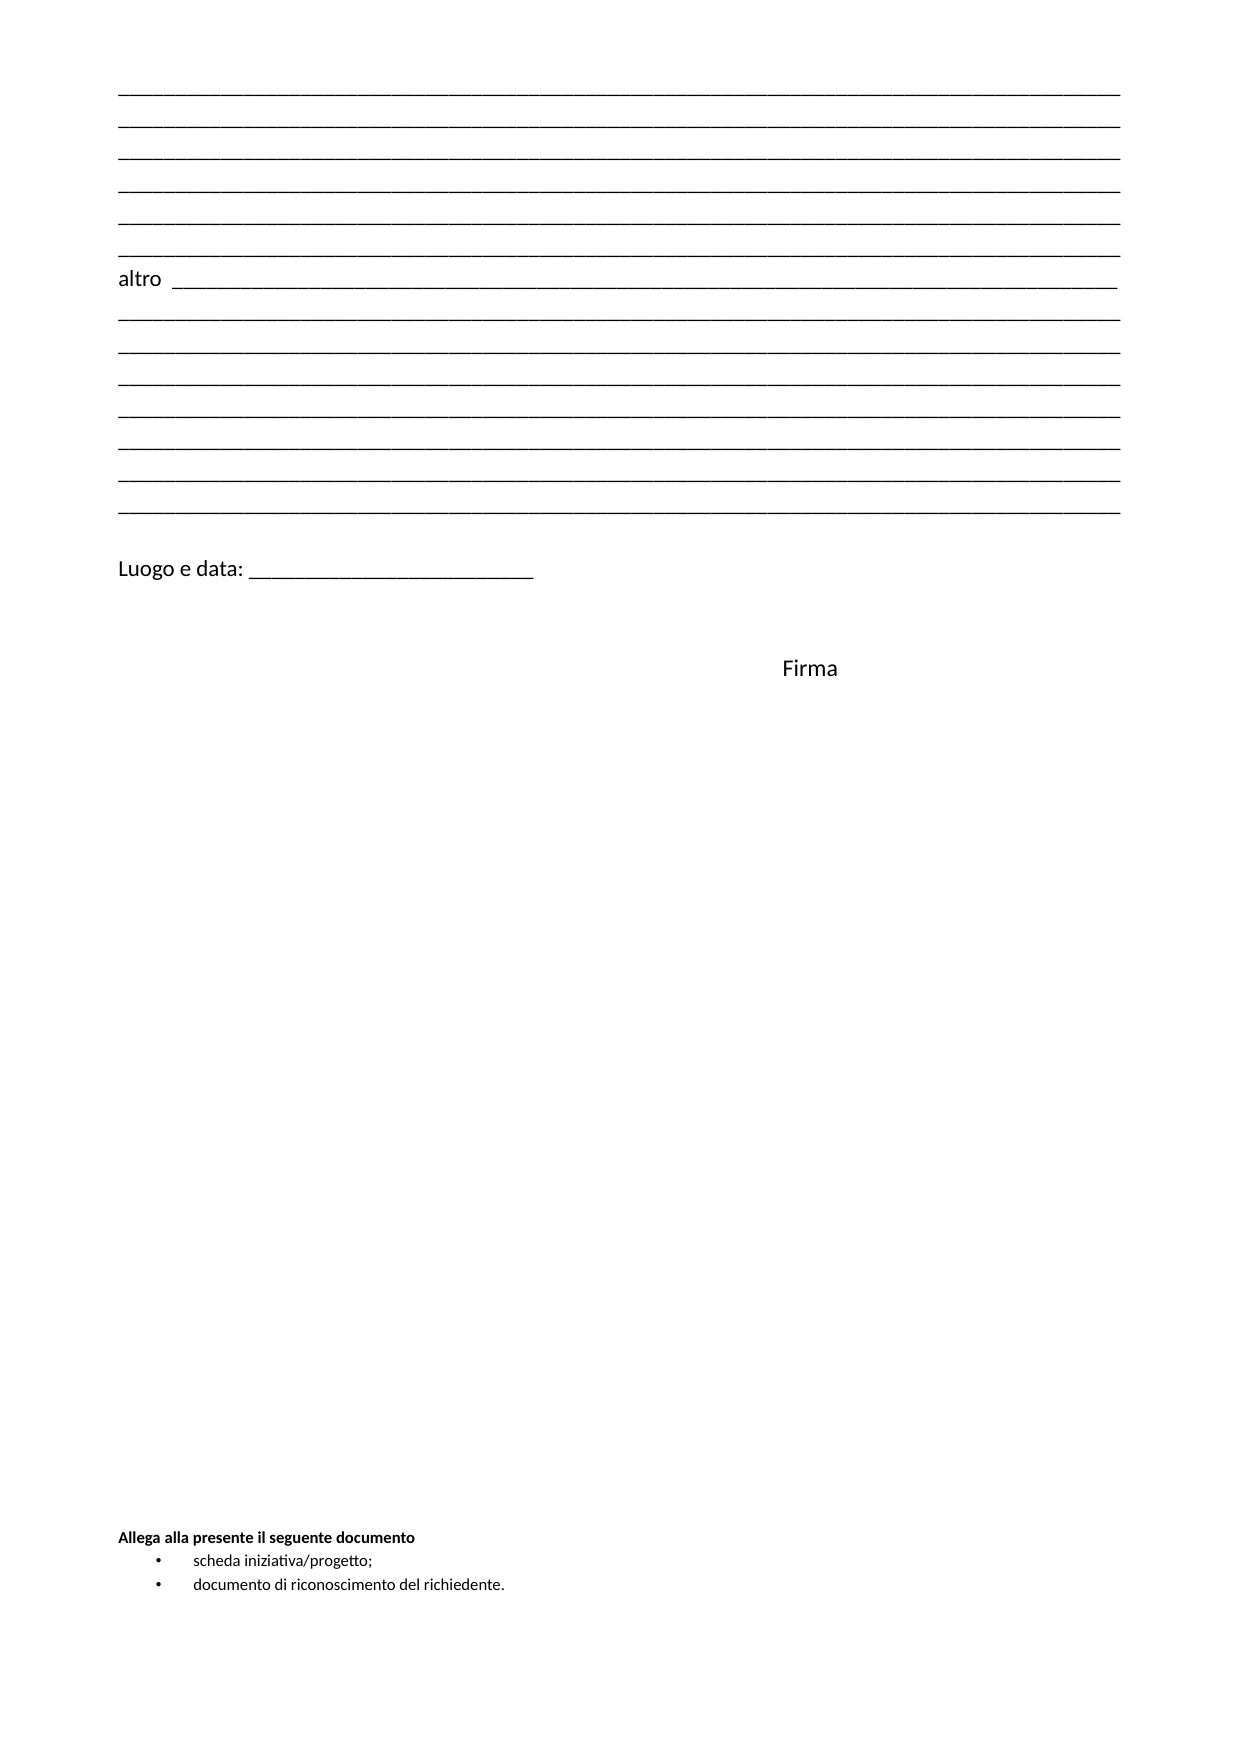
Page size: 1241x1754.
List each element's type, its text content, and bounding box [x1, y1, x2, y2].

list ________________________________________________________________________________________ ________________________________________________________________________________________ [118, 457, 1122, 518]
list scheda iniziativa/progetto; [156, 1550, 1122, 1571]
text altro ___________________________________________________________________________________ [118, 264, 1122, 292]
text ________________________________________________________________________________________________________________________________________________________________________________ [118, 71, 1122, 131]
text Luogo e data: _________________________ [118, 554, 1122, 582]
text ________________________________________________________________________________________________________________________________________________________________________________________________________________________________________________________________________________________________________________________________________________________________________________________________________________________________________________________ [118, 296, 1122, 453]
text ________________________________________________________________________________________________________________________________________________________________________________________________________________________________________________________________________________________________________________________________________________________________ [118, 136, 1122, 260]
text Allega alla presente il seguente documento [118, 1527, 1122, 1547]
text Firma [118, 653, 1122, 683]
list documento di riconoscimento del richiedente. [156, 1574, 1122, 1594]
